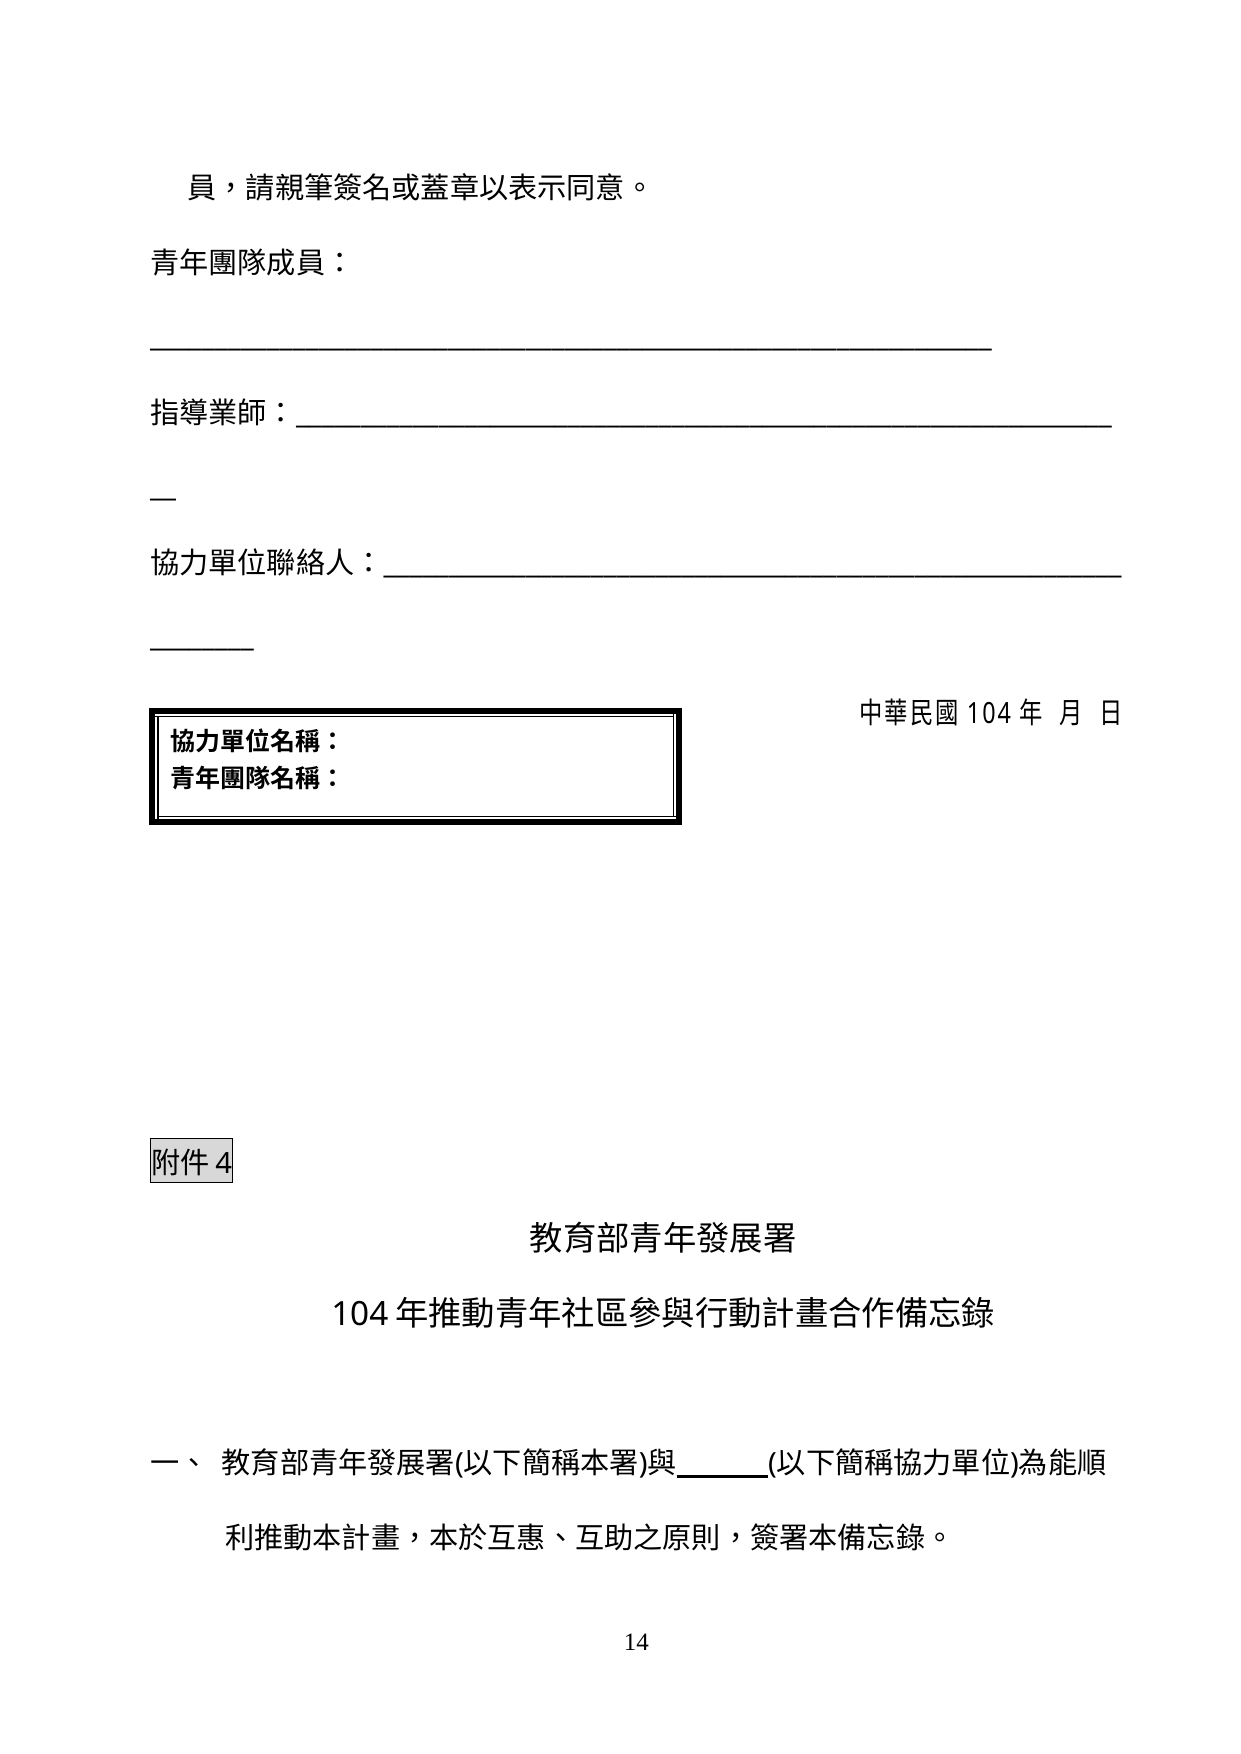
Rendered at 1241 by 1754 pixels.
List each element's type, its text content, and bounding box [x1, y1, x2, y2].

text 104年推動青年社區參與行動計畫合作備忘錄 [150, 1273, 1176, 1348]
text 教育部青年發展署 [150, 1198, 1176, 1273]
text 指導業師：_________________________________________________________________ [150, 373, 1122, 523]
text 青年團隊名稱： [170, 757, 662, 795]
text 附件4 [150, 1123, 1122, 1198]
text 中華民國104年 月 日 [150, 673, 1122, 748]
text 青年團隊成員： [150, 223, 1122, 298]
list 教育部青年發展署(以下簡稱本署)與 (以下簡稱協力單位)為能順利推動本計畫，本於互惠、互助之原則，簽署本備忘錄。 [150, 1423, 1122, 1573]
list 員，請親筆簽名或蓋章以表示同意。 [150, 148, 1122, 223]
text 協力單位名稱： [170, 721, 662, 757]
text 協力單位聯絡人：_________________________________________________________________ [150, 523, 1122, 673]
text _________________________________________________________________ [150, 298, 1122, 373]
